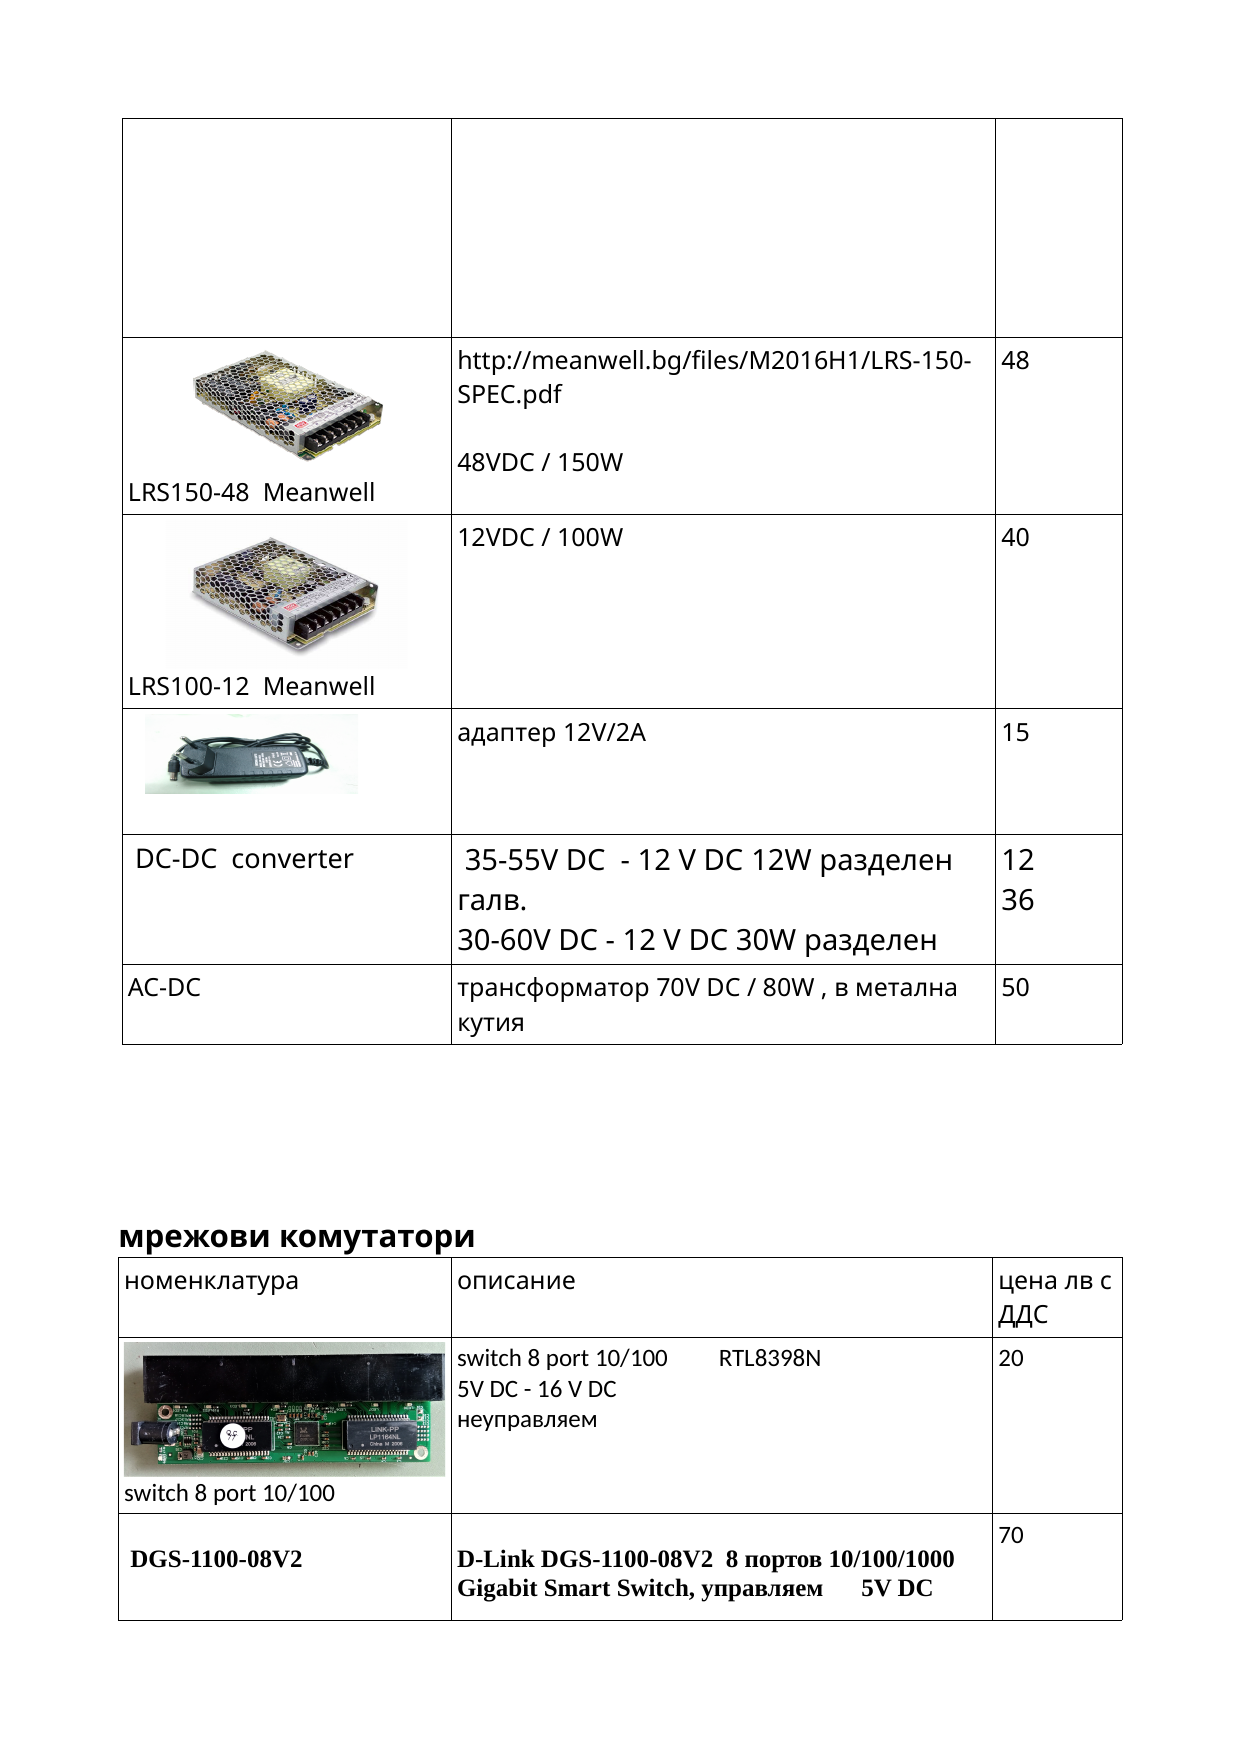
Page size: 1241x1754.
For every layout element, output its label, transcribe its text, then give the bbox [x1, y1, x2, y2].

table_cell [123, 119, 451, 337]
picture [145, 714, 359, 794]
table_cell 20 [993, 1338, 1122, 1513]
text мрежови комутатори [118, 1214, 1122, 1257]
picture [175, 342, 398, 475]
table_cell D-Link DGS-1100-08V2 8 портов 10/100/1000 Gigabit Smart Switch, управляем 5V DC [452, 1514, 992, 1620]
table_cell 48 [996, 338, 1122, 514]
table_cell 12VDC / 100W [452, 515, 995, 708]
table_cell 40 [996, 515, 1122, 708]
table_cell switch 8 port 10/100 [119, 1338, 451, 1513]
table_cell LRS100-12 Meanwell [123, 515, 451, 708]
table_header номенклатура [119, 1258, 451, 1337]
table_cell 35-55V DC - 12 V DC 12W разделен галв. 30-60V DC - 12 V DC 30W разделен [452, 835, 995, 964]
table_header описание [452, 1258, 992, 1337]
picture [123, 1342, 446, 1477]
table_cell 15 [996, 709, 1122, 834]
table_cell адаптер 12V/2A [452, 709, 995, 834]
table_cell [452, 119, 995, 337]
table_cell [123, 709, 451, 834]
table_header цена лв с ДДС [993, 1258, 1122, 1337]
table_cell switch 8 port 10/100 RTL8398N 5V DC - 16 V DC неуправляем [452, 1338, 992, 1513]
table_cell http://meanwell.bg/files/M2016H1/LRS-150-SPEC.pdf 48VDC / 150W [452, 338, 995, 514]
table_cell DGS-1100-08V2 [119, 1514, 451, 1620]
table_cell 12 36 [996, 835, 1122, 964]
table_cell LRS150-48 Meanwell [123, 338, 451, 514]
table_cell [996, 119, 1122, 337]
table_cell AC-DC [123, 965, 451, 1044]
table_cell 50 [996, 965, 1122, 1044]
table_cell трансформатор 70V DC / 80W , в метална кутия [452, 965, 995, 1044]
table_cell DC-DC converter [123, 835, 451, 964]
table_cell 70 [993, 1514, 1122, 1620]
